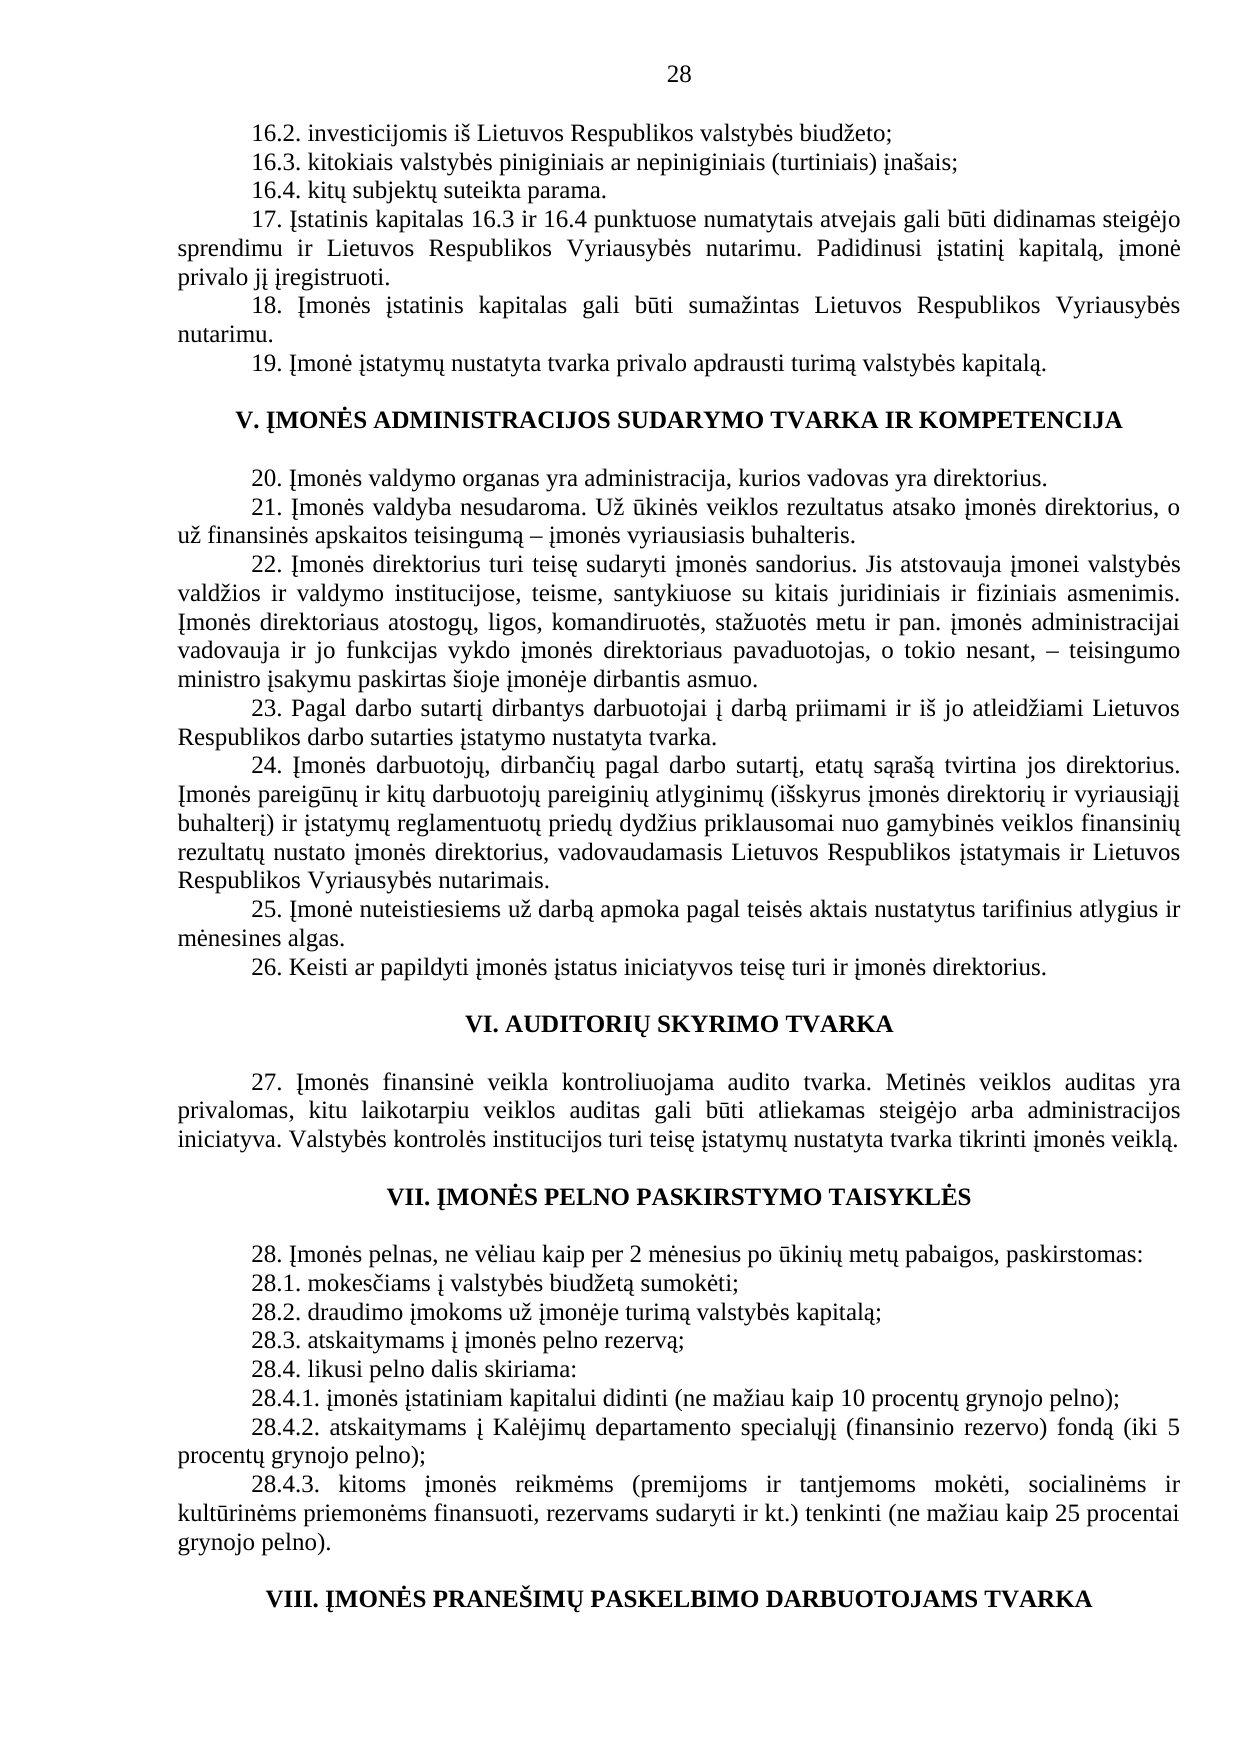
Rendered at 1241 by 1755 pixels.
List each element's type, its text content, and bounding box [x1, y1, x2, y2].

text 16.4. kitų subjektų suteikta parama. [177, 176, 1181, 204]
text 28.4.1. įmonės įstatiniam kapitalui didinti (ne mažiau kaip 10 procentų grynojo pelno); [177, 1383, 1181, 1412]
text 17. Įstatinis kapitalas 16.3 ir 16.4 punktuose numatytais atvejais gali būti didinamas steigėjo sprendimu ir Lietuvos Respublikos Vyriausybės nutarimu. Padidinusi įstatinį kapitalą, įmonė privalo jį įregistruoti. [177, 204, 1181, 291]
text 26. Keisti ar papildyti įmonės įstatus iniciatyvos teisę turi ir įmonės direktorius. [177, 952, 1181, 981]
text V. ĮMONĖS ADMINISTRACIJOS SUDARYMO TVARKA IR KOMPETENCIJA [177, 406, 1181, 434]
text 28.4. likusi pelno dalis skiriama: [177, 1354, 1181, 1383]
text 18. Įmonės įstatinis kapitalas gali būti sumažintas Lietuvos Respublikos Vyriausybės nutarimu. [177, 291, 1181, 348]
text 21. Įmonės valdyba nesudaroma. Už ūkinės veiklos rezultatus atsako įmonės direktorius, o už finansinės apskaitos teisingumą – įmonės vyriausiasis buhalteris. [177, 492, 1181, 549]
text 28.4.3. kitoms įmonės reikmėms (premijoms ir tantjemoms mokėti, socialinėms ir kultūrinėms priemonėms finansuoti, rezervams sudaryti ir kt.) tenkinti (ne mažiau kaip 25 procentai grynojo pelno). [177, 1469, 1181, 1556]
text 28.3. atskaitymams į įmonės pelno rezervą; [177, 1326, 1181, 1354]
text 16.3. kitokiais valstybės piniginiais ar nepiniginiais (turtiniais) įnašais; [177, 147, 1181, 176]
text 28.2. draudimo įmokoms už įmonėje turimą valstybės kapitalą; [177, 1297, 1181, 1326]
text VIII. ĮMONĖS PRANEŠIMŲ PASKELBIMO DARBUOTOJAMS TVARKA [177, 1584, 1181, 1613]
text 27. Įmonės finansinė veikla kontroliuojama audito tvarka. Metinės veiklos auditas yra privalomas, kitu laikotarpiu veiklos auditas gali būti atliekamas steigėjo arba administracijos iniciatyva. Valstybės kontrolės institucijos turi teisę įstatymų nustatyta tvarka tikrinti įmonės veiklą. [177, 1067, 1181, 1153]
text 16.2. investicijomis iš Lietuvos Respublikos valstybės biudžeto; [177, 118, 1181, 147]
text 28.1. mokesčiams į valstybės biudžetą sumokėti; [177, 1268, 1181, 1297]
text 23. Pagal darbo sutartį dirbantys darbuotojai į darbą priimami ir iš jo atleidžiami Lietuvos Respublikos darbo sutarties įstatymo nustatyta tvarka. [177, 693, 1181, 751]
text 19. Įmonė įstatymų nustatyta tvarka privalo apdrausti turimą valstybės kapitalą. [177, 348, 1181, 377]
text 28. Įmonės pelnas, ne vėliau kaip per 2 mėnesius po ūkinių metų pabaigos, paskirstomas: [177, 1239, 1181, 1268]
text 22. Įmonės direktorius turi teisę sudaryti įmonės sandorius. Jis atstovauja įmonei valstybės valdžios ir valdymo institucijose, teisme, santykiuose su kitais juridiniais ir fiziniais asmenimis. Įmonės direktoriaus atostogų, ligos, komandiruotės, stažuotės metu ir pan. įmonės administracijai vadovauja ir jo funkcijas vykdo įmonės direktoriaus pavaduotojas, o tokio nesant, – teisingumo ministro įsakymu paskirtas šioje įmonėje dirbantis asmuo. [177, 549, 1181, 693]
text 20. Įmonės valdymo organas yra administracija, kurios vadovas yra direktorius. [177, 463, 1181, 492]
text 25. Įmonė nuteistiesiems už darbą apmoka pagal teisės aktais nustatytus tarifinius atlygius ir mėnesines algas. [177, 894, 1181, 952]
text 24. Įmonės darbuotojų, dirbančių pagal darbo sutartį, etatų sąrašą tvirtina jos direktorius. Įmonės pareigūnų ir kitų darbuotojų pareiginių atlyginimų (išskyrus įmonės direktorių ir vyriausiąjį buhalterį) ir įstatymų reglamentuotų priedų dydžius priklausomai nuo gamybinės veiklos finansinių rezultatų nustato įmonės direktorius, vadovaudamasis Lietuvos Respublikos įstatymais ir Lietuvos Respublikos Vyriausybės nutarimais. [177, 751, 1181, 894]
text VII. ĮMONĖS PELNO PASKIRSTYMO TAISYKLĖS [177, 1182, 1181, 1211]
text VI. AUDITORIŲ SKYRIMO TVARKA [177, 1009, 1181, 1038]
text 28.4.2. atskaitymams į Kalėjimų departamento specialųjį (finansinio rezervo) fondą (iki 5 procentų grynojo pelno); [177, 1412, 1181, 1469]
